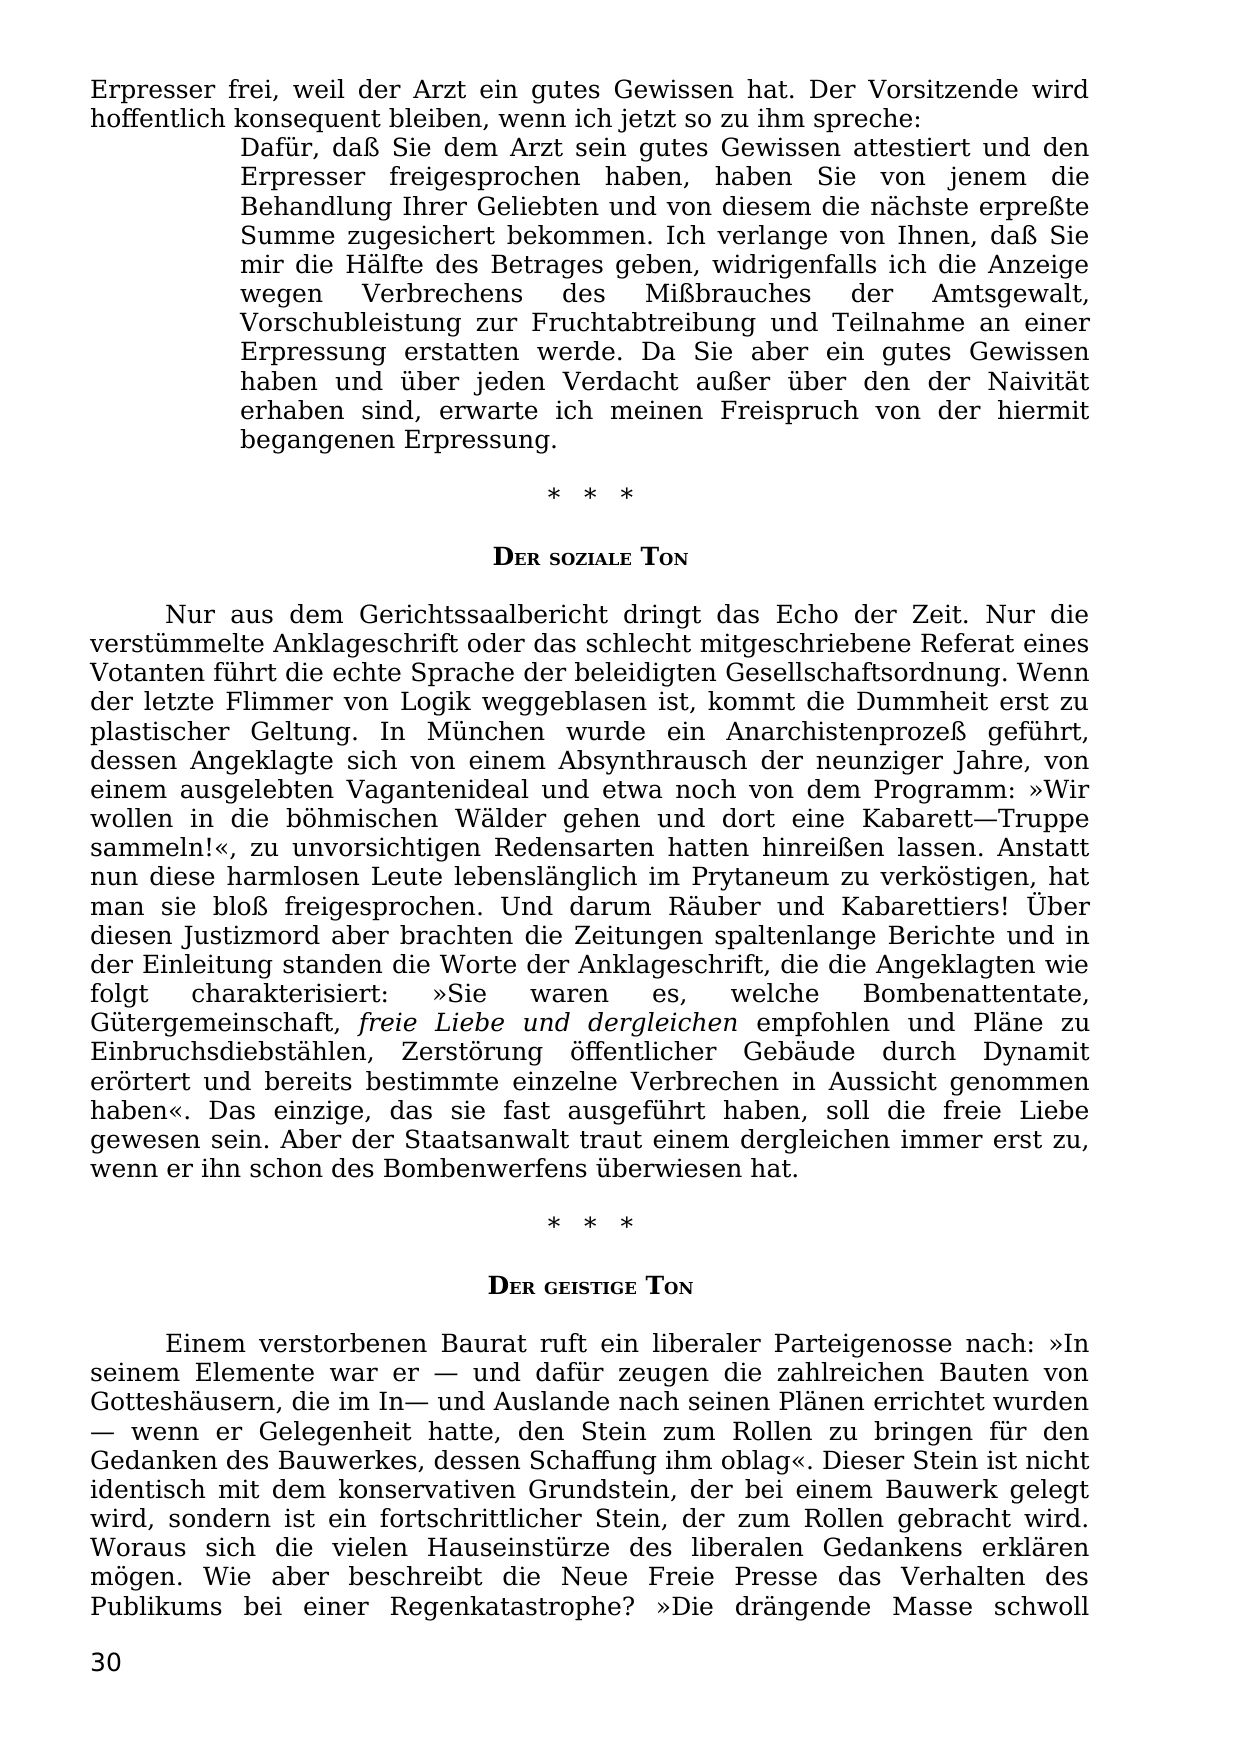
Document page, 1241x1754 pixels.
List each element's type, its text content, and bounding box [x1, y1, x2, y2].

text Einem verstorbenen Baurat ruft ein liberaler Parteigenosse nach: »In seinem Elemente war er — und dafür zeugen die zahlreichen Bauten von Gotteshäusern, die im In— und Auslande nach seinen Plänen errichtet wurden — wenn er Gelegenheit hatte, den Stein zum Rollen zu bringen für den Gedanken des Bauwerkes, dessen Schaffung ihm oblag«. Dieser Stein ist nicht identisch mit dem konservativen Grundstein, der bei einem Bauwerk gelegt wird, sondern ist ein fortschrittlicher Stein, der zum Rollen gebracht wird. Woraus sich die vielen Hauseinstürze des liberalen Gedankens erklären mögen. Wie aber beschreibt die Neue Freie Presse das Verhalten des Publikums bei einer Regenkatastrophe? »Die drängende Masse schwoll [90, 1329, 1091, 1621]
text Nur aus dem Gerichtssaalbericht dringt das Echo der Zeit. Nur die verstümmelte Anklageschrift oder das schlecht mitgeschriebene Referat eines Votanten führt die echte Sprache der beleidigten Gesellschaftsordnung. Wenn der letzte Flimmer von Logik weggeblasen ist, kommt die Dummheit erst zu plastischer Geltung. In München wurde ein Anarchistenprozeß geführt, dessen Angeklagte sich von einem Absynthrausch der neunziger Jahre, von einem ausgelebten Vagantenideal und etwa noch von dem Programm: »Wir wollen in die böhmischen Wälder gehen und dort eine Kabarett—Truppe sammeln!«, zu unvorsichtigen Redensarten hatten hinreißen lassen. Anstatt nun diese harmlosen Leute lebenslänglich im Prytaneum zu verköstigen, hat man sie bloß freigesprochen. Und darum Räuber und Kabarettiers! Über diesen Justizmord aber brachten die Zeitungen spaltenlange Berichte und in der Einleitung standen die Worte der Anklageschrift, die die Angeklagten wie folgt charakterisiert: »Sie waren es, welche Bombenattentate, Gütergemeinschaft, freie Liebe und dergleichen empfohlen und Pläne zu Einbruchsdiebstählen, Zerstörung öffentlicher Gebäude durch Dynamit erörtert und bereits bestimmte einzelne Verbrechen in Aussicht genommen haben«. Das einzige, das sie fast ausgeführt haben, soll die freie Liebe gewesen sein. Aber der Staatsanwalt traut einem dergleichen immer erst zu, wenn er ihn schon des Bombenwerfens überwiesen hat. [90, 600, 1091, 1183]
text Dafür, daß Sie dem Arzt sein gutes Gewissen attestiert und den Erpresser freigesprochen haben, haben Sie von jenem die Behandlung Ihrer Geliebten und von diesem die nächste erpreßte Summe zugesichert bekommen. Ich verlange von Ihnen, daß Sie mir die Hälfte des Betrages geben, widrigenfalls ich die Anzeige wegen Verbrechens des Mißbrauches der Amtsgewalt, Vorschubleistung zur Fruchtabtreibung und Teilnahme an einer Erpressung erstatten werde. Da Sie aber ein gutes Gewissen haben und über jeden Verdacht außer über den der Naivität erhaben sind, erwarte ich meinen Freispruch von der hiermit begangenen Erpressung. [240, 133, 1091, 454]
text Der geistige Ton [90, 1242, 1091, 1300]
text * * * [90, 1212, 1091, 1242]
text * * * [90, 483, 1091, 512]
text Erpresser frei, weil der Arzt ein gutes Gewissen hat. Der Vorsitzende wird hoffentlich konsequent bleiben, wenn ich jetzt so zu ihm spreche: [90, 75, 1091, 133]
text Der soziale Ton [90, 512, 1091, 571]
